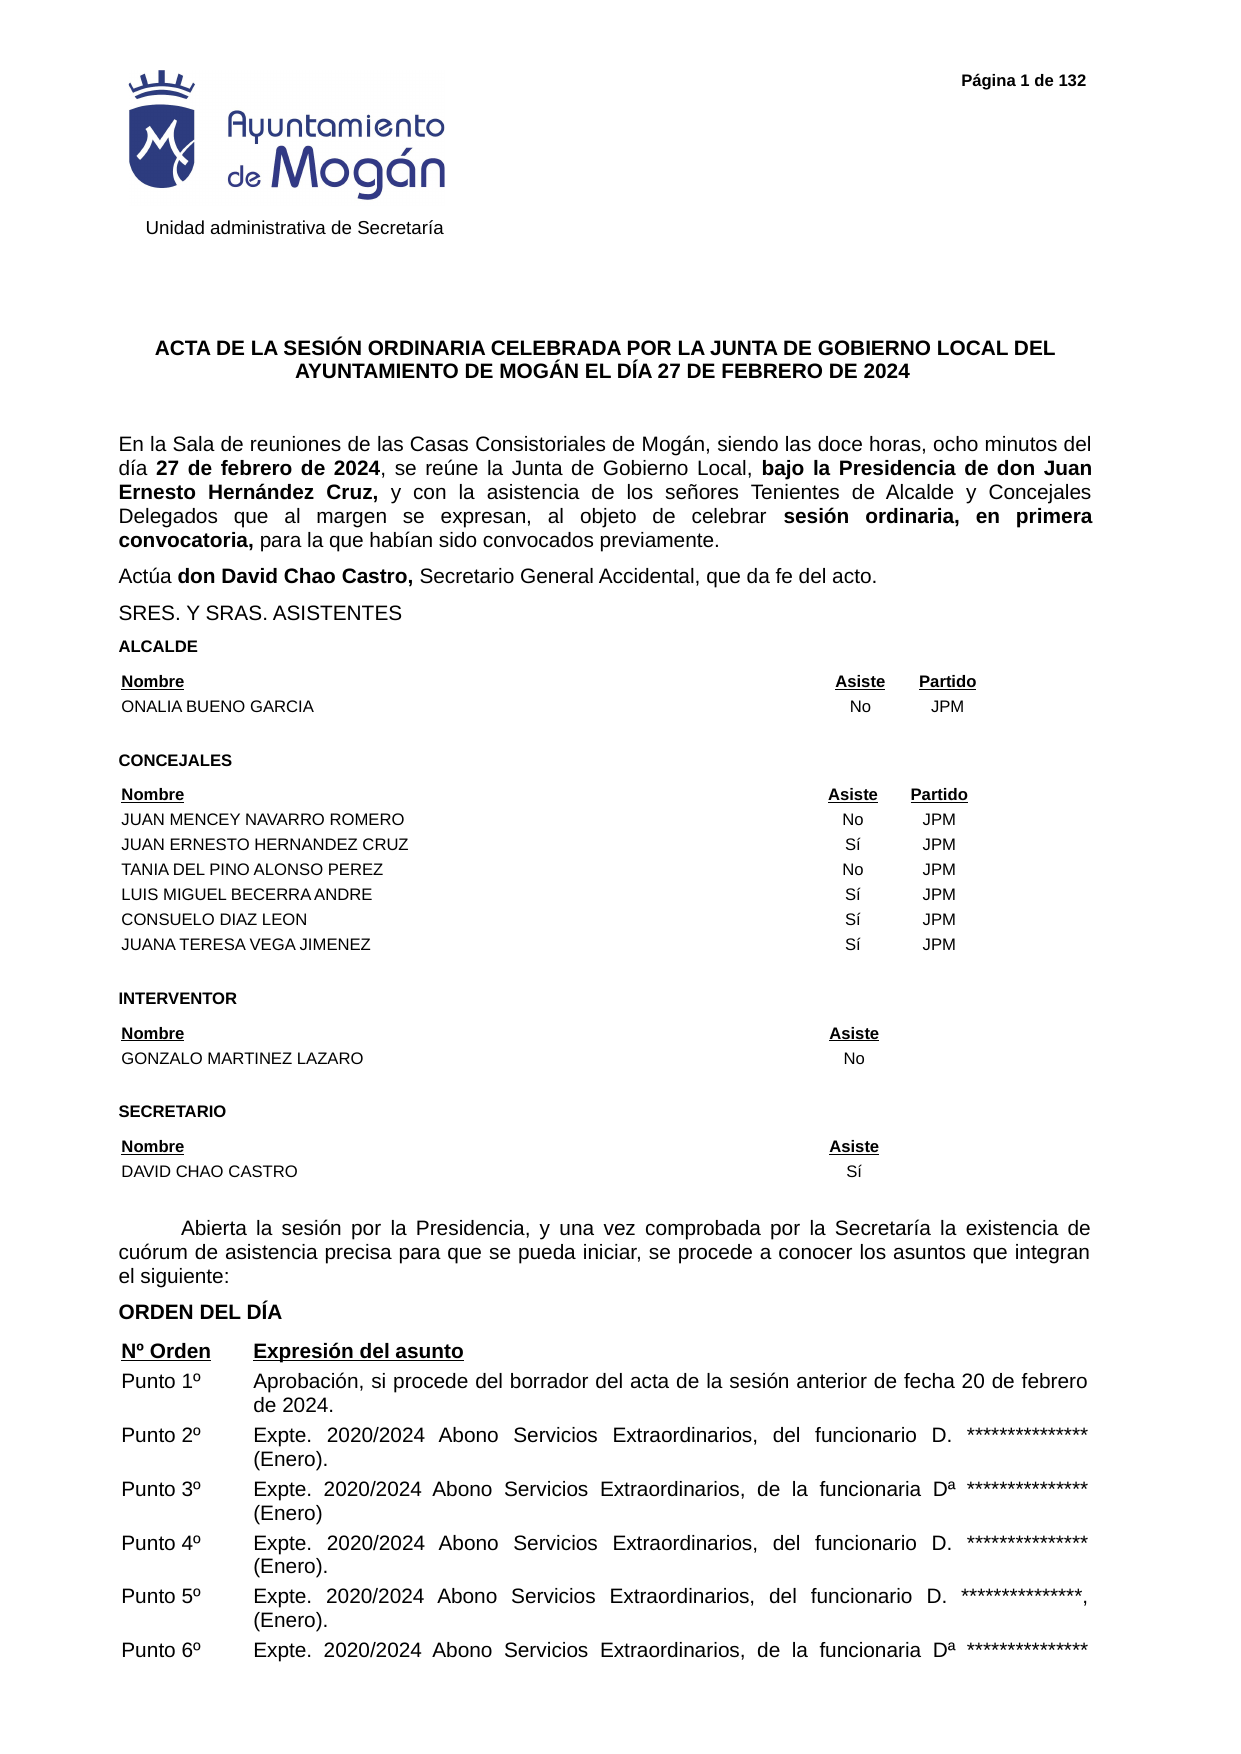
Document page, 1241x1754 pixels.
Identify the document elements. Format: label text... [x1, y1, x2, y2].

text ALCALDE [118, 637, 1092, 656]
table_cell Expte. 2020/2024 Abono Servicios Extraordinarios, del funcionario D. *************** (Enero). [250, 1528, 1092, 1581]
table_cell No [810, 807, 896, 832]
table_cell LUIS MIGUEL BECERRA ANDRE [118, 882, 809, 907]
table_cell JPM [896, 832, 982, 857]
text En la Sala de reuniones de las Casas Consistoriales de Mogán, siendo las doce horas, ocho minutos del día 27 de febrero de 2024, se reúne la Junta de Gobierno Local, bajo la Presidencia de don Juan Ernesto Hernández Cruz, y con la asistencia de los señores Tenientes de Alcalde y Concejales Delegados que al margen se expresan, al objeto de celebrar sesión ordinaria, en primera convocatoria, para la que habían sido convocados previamente. [118, 432, 1092, 552]
table_header Partido [896, 782, 982, 807]
table_header Nombre [118, 1134, 811, 1159]
table_cell No [817, 694, 904, 719]
table_header Nº Orden [118, 1336, 250, 1366]
text Abierta la sesión por la Presidencia, y una vez comprobada por la Secretaría la existencia de cuórum de asistencia precisa para que se pueda iniciar, se procede a conocer los asuntos que integran el siguiente: [118, 1216, 1092, 1287]
table_cell JUAN ERNESTO HERNANDEZ CRUZ [118, 832, 809, 857]
table_cell JUANA TERESA VEGA JIMENEZ [118, 932, 809, 957]
text CONCEJALES [118, 751, 1092, 770]
table_cell Aprobación, si procede del borrador del acta de la sesión anterior de fecha 20 de febrero de 2024. [250, 1366, 1092, 1420]
table_cell JPM [896, 882, 982, 907]
picture [128, 70, 445, 206]
table_cell Punto 3º [118, 1474, 250, 1527]
table_header Partido [897, 1021, 984, 1046]
text Actúa don David Chao Castro, Secretario General Accidental, que da fe del acto. [118, 564, 1092, 588]
table_header Nombre [118, 1021, 811, 1046]
table_header Asiste [810, 782, 896, 807]
table_cell CONSUELO DIAZ LEON [118, 907, 809, 932]
table_cell Punto 2º [118, 1420, 250, 1474]
table_header Nombre [118, 669, 817, 694]
table_cell GONZALO MARTINEZ LAZARO [118, 1046, 811, 1071]
text ACTA DE LA SESIÓN ORDINARIA CELEBRADA POR LA JUNTA DE GOBIERNO LOCAL DEL AYUNTAMIENTO DE MOGÁN EL DÍA 27 DE FEBRERO DE 2024 [118, 335, 1092, 383]
table_header Asiste [811, 1134, 897, 1159]
table_cell No [810, 857, 896, 882]
table_cell Punto 6º [118, 1635, 250, 1665]
text ORDEN DEL DÍA [118, 1300, 1092, 1324]
table_header Asiste [811, 1021, 897, 1046]
table_cell Sí [810, 882, 896, 907]
table_cell Expte. 2020/2024 Abono Servicios Extraordinarios, del funcionario D. ***************, (Enero). [250, 1581, 1092, 1635]
table_header Partido [904, 669, 991, 694]
text SRES. Y SRAS. ASISTENTES [118, 601, 1092, 625]
table_cell Punto 5º [118, 1581, 250, 1635]
table_cell Sí [810, 932, 896, 957]
table_cell Punto 4º [118, 1528, 250, 1581]
table_cell ONALIA BUENO GARCIA [118, 694, 817, 719]
table_cell Expte. 2020/2024 Abono Servicios Extraordinarios, de la funcionaria Dª *************** [250, 1635, 1092, 1665]
table_cell Expte. 2020/2024 Abono Servicios Extraordinarios, de la funcionaria Dª *************** (Enero) [250, 1474, 1092, 1527]
table_cell No [811, 1046, 897, 1071]
table_cell JPM [896, 907, 982, 932]
table_cell Sí [810, 907, 896, 932]
table_cell JPM [904, 694, 991, 719]
text INTERVENTOR [118, 989, 1092, 1008]
text SECRETARIO [118, 1102, 1092, 1121]
table_cell TANIA DEL PINO ALONSO PEREZ [118, 857, 809, 882]
table_cell DAVID CHAO CASTRO [118, 1159, 811, 1184]
table_header Partido [897, 1134, 984, 1159]
table_cell Punto 1º [118, 1366, 250, 1420]
table_cell Sí [811, 1159, 897, 1184]
table_header Nombre [118, 782, 809, 807]
table_cell Sí [810, 832, 896, 857]
table_cell JPM [896, 857, 982, 882]
table_cell JPM [896, 807, 982, 832]
table_cell . [897, 1159, 984, 1184]
table_cell Expte. 2020/2024 Abono Servicios Extraordinarios, del funcionario D. *************** (Enero). [250, 1420, 1092, 1474]
table_cell JUAN MENCEY NAVARRO ROMERO [118, 807, 809, 832]
table_header Expresión del asunto [250, 1336, 1092, 1366]
table_cell JPM [896, 932, 982, 957]
table_header Asiste [817, 669, 904, 694]
table_cell . [897, 1046, 984, 1071]
